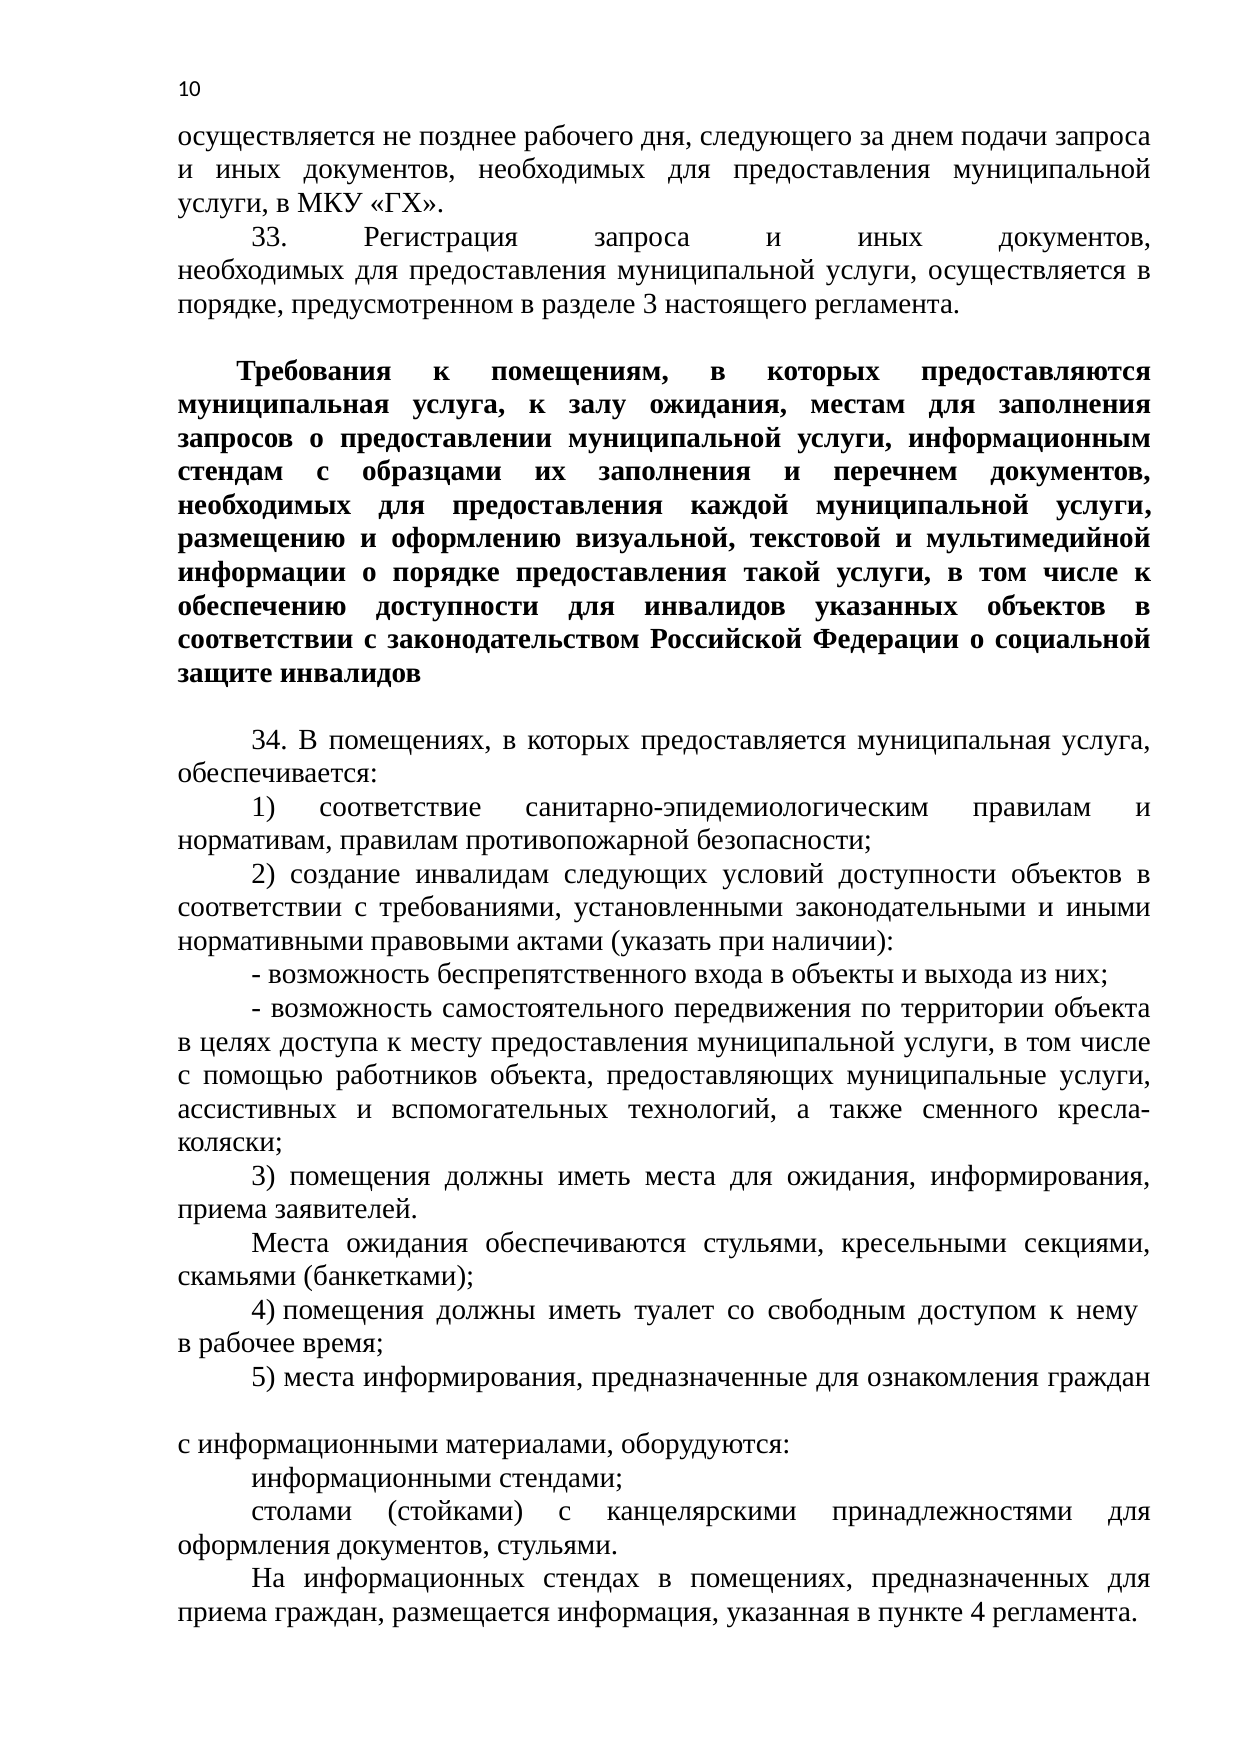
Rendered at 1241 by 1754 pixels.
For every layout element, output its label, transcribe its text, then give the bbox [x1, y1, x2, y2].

text 1) соответствие санитарно-эпидемиологическим правилам и нормативам, правилам противопожарной безопасности; [177, 789, 1152, 856]
text - возможность беспрепятственного входа в объекты и выхода из них; [177, 957, 1152, 990]
text 33. Регистрация запроса и иных документов, необходимых для предоставления муниципальной услуги, осуществляется в порядке, предусмотренном в разделе 3 настоящего регламента. [177, 219, 1152, 319]
text столами (стойками) с канцелярскими принадлежностями для оформления документов, стульями. [177, 1493, 1152, 1560]
text 34. В помещениях, в которых предоставляется муниципальная услуга, обеспечивается: [177, 722, 1152, 789]
text На информационных стендах в помещениях, предназначенных для приема граждан, размещается информация, указанная в пункте 4 регламента. [177, 1560, 1152, 1627]
text информационными стендами; [177, 1460, 1152, 1493]
text - возможность самостоятельного передвижения по территории объекта в целях доступа к месту предоставления муниципальной услуги, в том числе с помощью работников объекта, предоставляющих муниципальные услуги, ассистивных и вспомогательных технологий, а также сменного кресла-коляски; [177, 990, 1152, 1158]
text 4) помещения должны иметь туалет со свободным доступом к нему в рабочее время; [177, 1292, 1152, 1359]
text осуществляется не позднее рабочего дня, следующего за днем подачи запроса и иных документов, необходимых для предоставления муниципальной услуги, в МКУ «ГХ». [177, 118, 1152, 219]
text Требования к помещениям, в которых предоставляются муниципальная услуга, к залу ожидания, местам для заполнения запросов о предоставлении муниципальной услуги, информационным стендам с образцами их заполнения и перечнем документов, необходимых для предоставления каждой муниципальной услуги, размещению и оформлению визуальной, текстовой и мультимедийной информации о порядке предоставления такой услуги, в том числе к обеспечению доступности для инвалидов указанных объектов в соответствии с законодательством Российской Федерации о социальной защите инвалидов [177, 353, 1152, 688]
text 3) помещения должны иметь места для ожидания, информирования, приема заявителей. [177, 1158, 1152, 1225]
text 5) места информирования, предназначенные для ознакомления граждан с информационными материалами, оборудуются: [177, 1359, 1152, 1460]
text 2) создание инвалидам следующих условий доступности объектов в соответствии с требованиями, установленными законодательными и иными нормативными правовыми актами (указать при наличии): [177, 856, 1152, 957]
text Места ожидания обеспечиваются стульями, кресельными секциями, скамьями (банкетками); [177, 1225, 1152, 1292]
